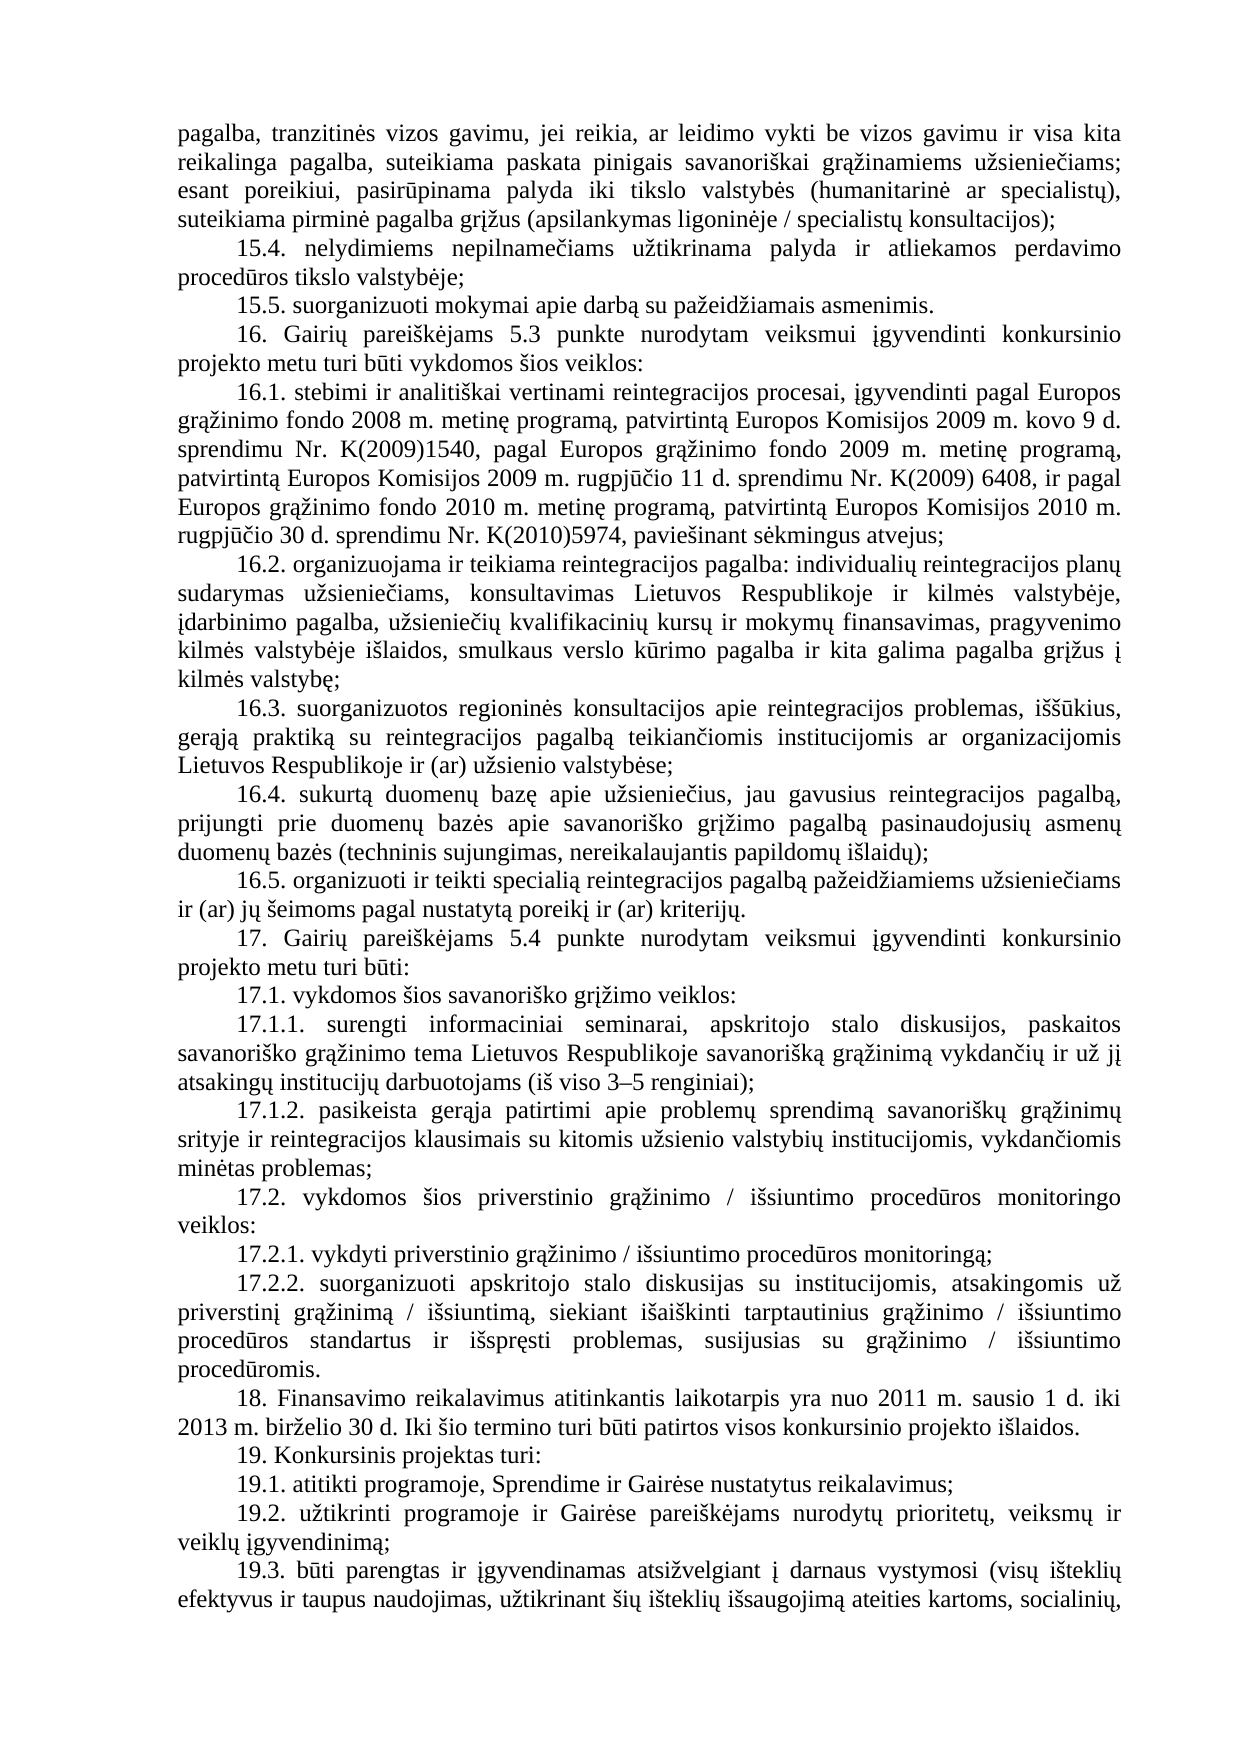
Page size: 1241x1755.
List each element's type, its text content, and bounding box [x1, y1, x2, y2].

text 16.2. organizuojama ir teikiama reintegracijos pagalba: individualių reintegracijos planų sudarymas užsieniečiams, konsultavimas Lietuvos Respublikoje ir kilmės valstybėje, įdarbinimo pagalba, užsieniečių kvalifikacinių kursų ir mokymų finansavimas, pragyvenimo kilmės valstybėje išlaidos, smulkaus verslo kūrimo pagalba ir kita galima pagalba grįžus į kilmės valstybę; [177, 549, 1122, 693]
text 15.5. suorganizuoti mokymai apie darbą su pažeidžiamais asmenimis. [177, 291, 1122, 319]
text 16. Gairių pareiškėjams 5.3 punkte nurodytam veiksmui įgyvendinti konkursinio projekto metu turi būti vykdomos šios veiklos: [177, 319, 1122, 377]
text 16.5. organizuoti ir teikti specialią reintegracijos pagalbą pažeidžiamiems užsieniečiams ir (ar) jų šeimoms pagal nustatytą poreikį ir (ar) kriterijų. [177, 866, 1122, 923]
text 17.1.2. pasikeista gerąja patirtimi apie problemų sprendimą savanoriškų grąžinimų srityje ir reintegracijos klausimais su kitomis užsienio valstybių institucijomis, vykdančiomis minėtas problemas; [177, 1096, 1122, 1182]
text 16.3. suorganizuotos regioninės konsultacijos apie reintegracijos problemas, iššūkius, gerąją praktiką su reintegracijos pagalbą teikiančiomis institucijomis ar organizacijomis Lietuvos Respublikoje ir (ar) užsienio valstybėse; [177, 693, 1122, 779]
text 19.3. būti parengtas ir įgyvendinamas atsižvelgiant į darnaus vystymosi (visų išteklių efektyvus ir taupus naudojimas, užtikrinant šių išteklių išsaugojimą ateities kartoms, socialinių, [177, 1556, 1122, 1613]
text 16.1. stebimi ir analitiškai vertinami reintegracijos procesai, įgyvendinti pagal Europos grąžinimo fondo 2008 m. metinę programą, patvirtintą Europos Komisijos 2009 m. kovo 9 d. sprendimu Nr. K(2009)1540, pagal Europos grąžinimo fondo 2009 m. metinę programą, patvirtintą Europos Komisijos 2009 m. rugpjūčio 11 d. sprendimu Nr. K(2009) 6408, ir pagal Europos grąžinimo fondo 2010 m. metinę programą, patvirtintą Europos Komisijos 2010 m. rugpjūčio 30 d. sprendimu Nr. K(2010)5974, paviešinant sėkmingus atvejus; [177, 377, 1122, 549]
text 17. Gairių pareiškėjams 5.4 punkte nurodytam veiksmui įgyvendinti konkursinio projekto metu turi būti: [177, 923, 1122, 981]
text pagalba, tranzitinės vizos gavimu, jei reikia, ar leidimo vykti be vizos gavimu ir visa kita reikalinga pagalba, suteikiama paskata pinigais savanoriškai grąžinamiems užsieniečiams; esant poreikiui, pasirūpinama palyda iki tikslo valstybės (humanitarinė ar specialistų), suteikiama pirminė pagalba grįžus (apsilankymas ligoninėje / specialistų konsultacijos); [177, 118, 1122, 233]
text 17.1. vykdomos šios savanoriško grįžimo veiklos: [177, 981, 1122, 1009]
text 17.2. vykdomos šios priverstinio grąžinimo / išsiuntimo procedūros monitoringo veiklos: [177, 1182, 1122, 1239]
text 15.4. nelydimiems nepilnamečiams užtikrinama palyda ir atliekamos perdavimo procedūros tikslo valstybėje; [177, 233, 1122, 291]
text 17.2.1. vykdyti priverstinio grąžinimo / išsiuntimo procedūros monitoringą; [177, 1239, 1122, 1268]
text 19.1. atitikti programoje, Sprendime ir Gairėse nustatytus reikalavimus; [177, 1469, 1122, 1498]
text 17.1.1. surengti informaciniai seminarai, apskritojo stalo diskusijos, paskaitos savanoriško grąžinimo tema Lietuvos Respublikoje savanorišką grąžinimą vykdančių ir už jį atsakingų institucijų darbuotojams (iš viso 3–5 renginiai); [177, 1009, 1122, 1096]
text 16.4. sukurtą duomenų bazę apie užsieniečius, jau gavusius reintegracijos pagalbą, prijungti prie duomenų bazės apie savanoriško grįžimo pagalbą pasinaudojusių asmenų duomenų bazės (techninis sujungimas, nereikalaujantis papildomų išlaidų); [177, 779, 1122, 866]
text 19.2. užtikrinti programoje ir Gairėse pareiškėjams nurodytų prioritetų, veiksmų ir veiklų įgyvendinimą; [177, 1498, 1122, 1556]
text 19. Konkursinis projektas turi: [177, 1441, 1122, 1469]
text 17.2.2. suorganizuoti apskritojo stalo diskusijas su institucijomis, atsakingomis už priverstinį grąžinimą / išsiuntimą, siekiant išaiškinti tarptautinius grąžinimo / išsiuntimo procedūros standartus ir išspręsti problemas, susijusias su grąžinimo / išsiuntimo procedūromis. [177, 1268, 1122, 1383]
text 18. Finansavimo reikalavimus atitinkantis laikotarpis yra nuo 2011 m. sausio 1 d. iki 2013 m. birželio 30 d. Iki šio termino turi būti patirtos visos konkursinio projekto išlaidos. [177, 1383, 1122, 1441]
